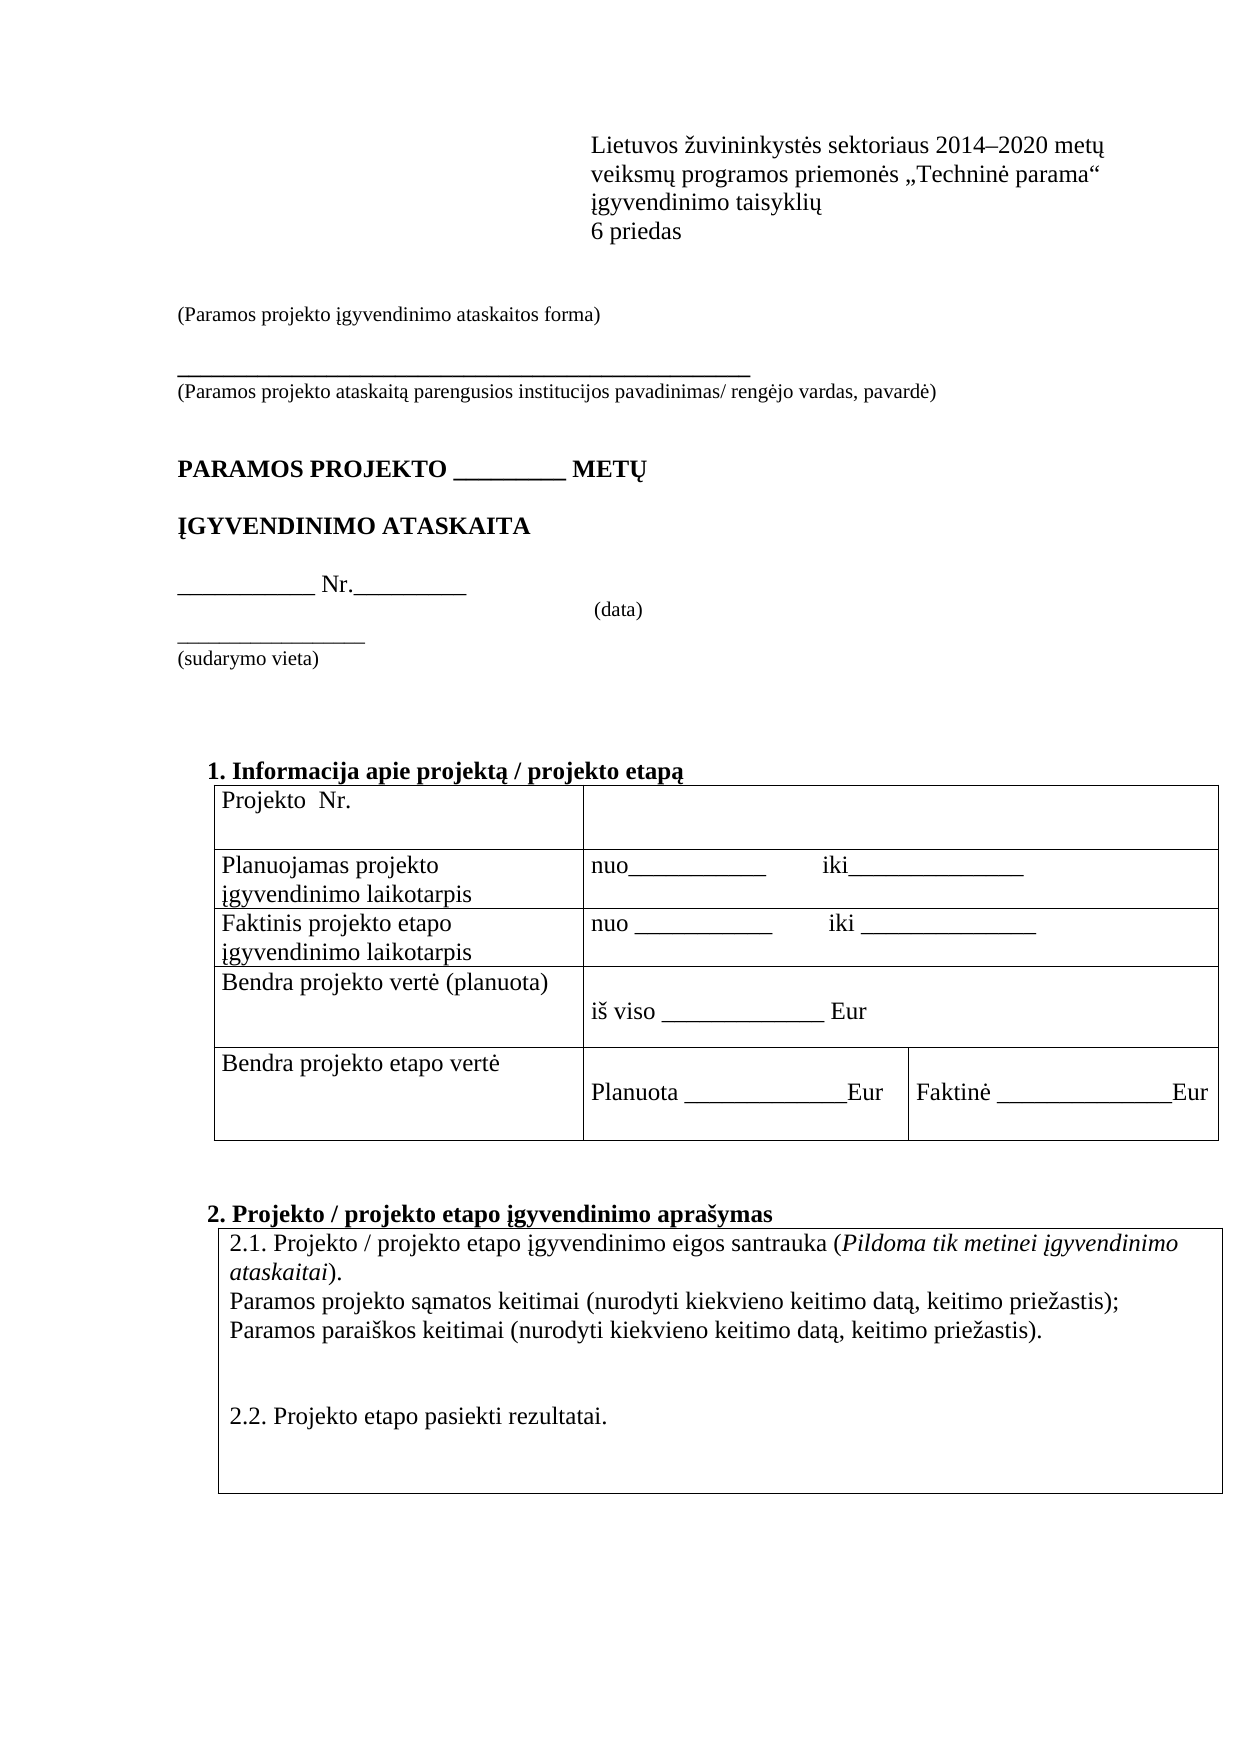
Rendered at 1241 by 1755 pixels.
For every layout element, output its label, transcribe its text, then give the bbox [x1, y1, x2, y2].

text (Paramos projekto ataskaitą parengusios institucijos pavadinimas/ rengėjo vardas, pavardė) [177, 379, 1181, 403]
text ĮGYVENDINIMO ATASKAITA [177, 511, 1181, 540]
table_header [584, 786, 1218, 849]
text __________________ [177, 621, 1181, 646]
text PARAMOS PROJEKTO _________ METŲ [177, 454, 1181, 482]
text 2. Projekto / projekto etapo įgyvendinimo aprašymas [207, 1199, 1181, 1227]
table_cell iš viso _____________ Eur [584, 967, 1218, 1047]
table_cell Bendra projekto etapo vertė [215, 1048, 583, 1140]
table_cell Planuojamas projekto įgyvendinimo laikotarpis [215, 850, 583, 907]
text __________________________________________________ [177, 353, 1181, 379]
text Lietuvos žuvininkystės sektoriaus 2014–2020 metų veiksmų programos priemonės „Techninė parama“ įgyvendinimo taisyklių [591, 130, 1181, 216]
table_cell nuo___________ iki______________ [584, 850, 1218, 907]
table_cell Bendra projekto vertė (planuota) [215, 967, 583, 1047]
table_cell Faktinė ______________Eur [909, 1048, 1218, 1140]
text 6 priedas [177, 216, 1181, 245]
text 1. Informacija apie projektą / projekto etapą [207, 756, 1181, 784]
text (sudarymo vieta) [177, 646, 1181, 669]
table_header 2.1. Projekto / projekto etapo įgyvendinimo eigos santrauka (Pildoma tik metinei įgyvendinimo ataskaitai). Paramos projekto sąmatos keitimai (nurodyti kiekvieno keitimo datą, keitimo priežastis); Paramos paraiškos keitimai (nurodyti kiekvieno keitimo datą, keitimo priežastis). 2.2. Projekto etapo pasiekti rezultatai. [219, 1229, 1222, 1493]
table_cell nuo ___________ iki ______________ [584, 909, 1218, 966]
table_cell Planuota _____________Eur [584, 1048, 908, 1140]
text ___________ Nr._________ [177, 569, 1181, 597]
table_cell Faktinis projekto etapo įgyvendinimo laikotarpis [215, 909, 583, 966]
text (Paramos projekto įgyvendinimo ataskaitos forma) [177, 302, 1181, 326]
table_header Projekto Nr. [215, 786, 583, 849]
text (data) [177, 597, 1181, 621]
